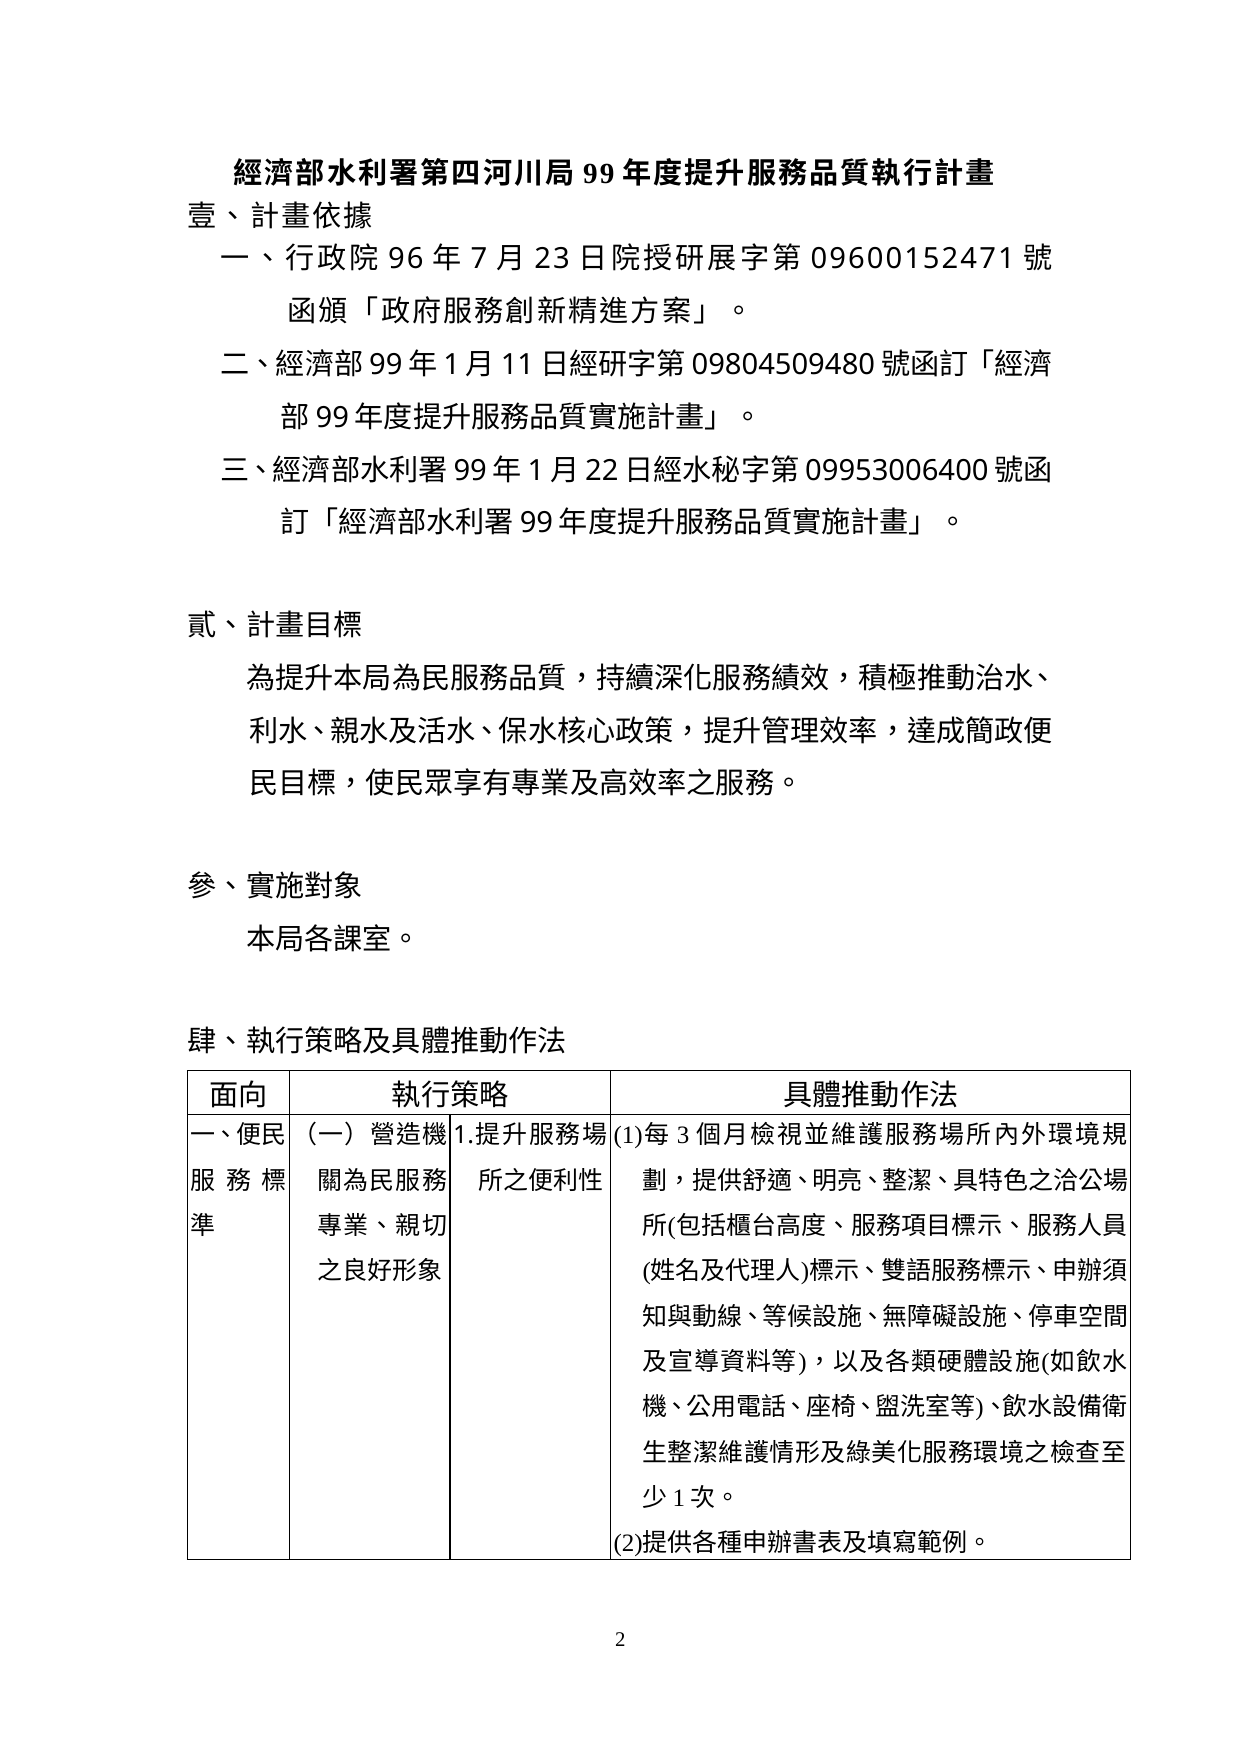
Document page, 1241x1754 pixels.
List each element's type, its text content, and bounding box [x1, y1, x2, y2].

text 三、經濟部水利署99年1月22日經水秘字第09953006400號函訂「經濟部水利署99年度提升服務品質實施計畫」。 [220, 446, 1053, 541]
text 二、經濟部99年1月11日經研字第09804509480號函訂「經濟部99年度提升服務品質實施計畫」。 [220, 340, 1053, 436]
text 本局各課室。 [187, 915, 1053, 957]
text 經濟部水利署第四河川局99年度提升服務品質執行計畫 [187, 150, 1053, 192]
text 參、實施對象 [187, 862, 1053, 905]
table_cell 一、便民服務標準 [188, 1115, 289, 1559]
text 一、行政院96年7月23日院授研展字第09600152471號函頒「政府服務創新精進方案」。 [221, 234, 1053, 330]
table_header 面向 [188, 1071, 289, 1114]
text 貳、計畫目標 [187, 602, 1053, 644]
text 肆、執行策略及具體推動作法 [187, 1018, 1053, 1060]
table_cell （一）營造機關為民服務專業、親切之良好形象 [290, 1115, 449, 1559]
table_header 執行策略 [290, 1071, 610, 1114]
table_cell 1.提升服務場所之便利性 [451, 1115, 610, 1559]
table_cell (1)每3個月檢視並維護服務場所內外環境規劃，提供舒適、明亮、整潔、具特色之洽公場所(包括櫃台高度、服務項目標示、服務人員(姓名及代理人)標示、雙語服務標示、申辦須知與動線、等候設施、無障礙設施、停車空間及宣導資料等)，以及各類硬體設施(如飲水機、公用電話、座椅、盥洗室等)、飲水設備衛生整潔維護情形及綠美化服務環境之檢查至少1次。 (2)提供各種申辦書表及填寫範例。 [611, 1115, 1130, 1559]
text 為提升本局為民服務品質，持續深化服務績效，積極推動治水、利水、親水及活水、保水核心政策，提升管理效率，達成簡政便民目標，使民眾享有專業及高效率之服務。 [246, 654, 1053, 802]
text 壹、計畫依據 [187, 192, 1053, 234]
table_header 具體推動作法 [611, 1071, 1130, 1114]
